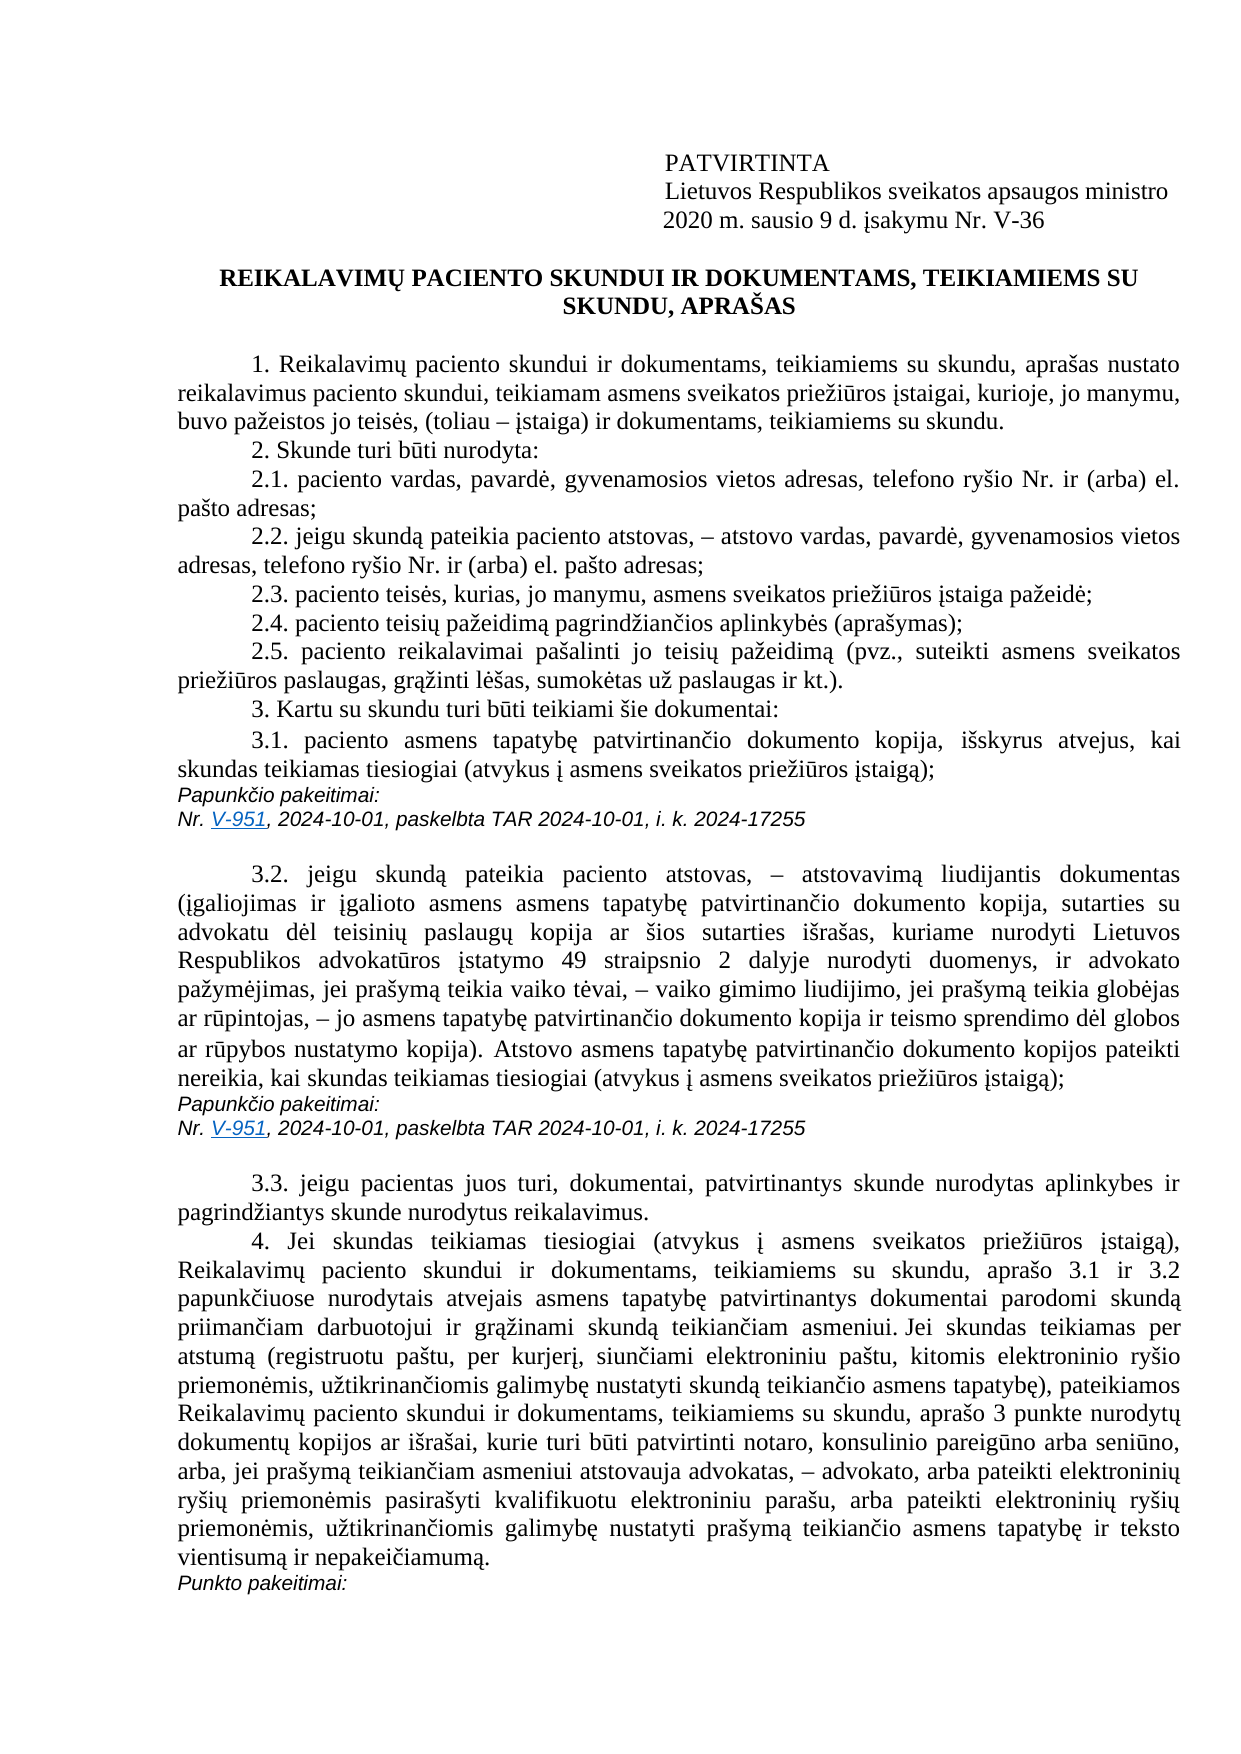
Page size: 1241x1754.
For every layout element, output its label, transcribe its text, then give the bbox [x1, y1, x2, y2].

text 2.2. jeigu skundą pateikia paciento atstovas, – atstovo vardas, pavardė, gyvenamosios vietos adresas, telefono ryšio Nr. ir (arba) el. pašto adresas; [177, 521, 1181, 579]
text Nr. V-951, 2024-10-01, paskelbta TAR 2024-10-01, i. k. 2024-17255 [177, 807, 1181, 831]
text 2020 m. sausio 9 d. įsakymu Nr. V-36 [650, 205, 1181, 234]
text PATVIRTINTA [664, 148, 1181, 176]
text 2.4. paciento teisių pažeidimą pagrindžiančios aplinkybės (aprašymas); [177, 608, 1181, 636]
text Nr. V-951, 2024-10-01, paskelbta TAR 2024-10-01, i. k. 2024-17255 [177, 1116, 1181, 1140]
text 3.1. paciento asmens tapatybę patvirtinančio dokumento kopija, išskyrus atvejus, kai skundas teikiamas tiesiogiai (atvykus į asmens sveikatos priežiūros įstaigą); [177, 723, 1181, 783]
text 3.3. jeigu pacientas juos turi, dokumentai, patvirtinantys skunde nurodytas aplinkybes ir pagrindžiantys skunde nurodytus reikalavimus. [177, 1168, 1181, 1226]
text 1. Reikalavimų paciento skundui ir dokumentams, teikiamiems su skundu, aprašas nustato reikalavimus paciento skundui, teikiamam asmens sveikatos priežiūros įstaigai, kurioje, jo manymu, buvo pažeistos jo teisės, (toliau – įstaiga) ir dokumentams, teikiamiems su skundu. [177, 349, 1181, 435]
text 2. Skunde turi būti nurodyta: [177, 435, 1181, 464]
text 2.3. paciento teisės, kurias, jo manymu, asmens sveikatos priežiūros įstaiga pažeidė; [177, 579, 1181, 608]
text 3.2. jeigu skundą pateikia paciento atstovas, – atstovavimą liudijantis dokumentas (įgaliojimas ir įgalioto asmens asmens tapatybę patvirtinančio dokumento kopija, sutarties su advokatu dėl teisinių paslaugų kopija ar šios sutarties išrašas, kuriame nurodyti Lietuvos Respublikos advokatūros įstatymo 49 straipsnio 2 dalyje nurodyti duomenys, ir advokato pažymėjimas, jei prašymą teikia vaiko tėvai, – vaiko gimimo liudijimo, jei prašymą teikia globėjas ar rūpintojas, – jo asmens tapatybę patvirtinančio dokumento kopija ir teismo sprendimo dėl globos ar rūpybos nustatymo kopija). Atstovo asmens tapatybę patvirtinančio dokumento kopijos pateikti nereikia, kai skundas teikiamas tiesiogiai (atvykus į asmens sveikatos priežiūros įstaigą); [177, 859, 1181, 1092]
text Punkto pakeitimai: [177, 1571, 1181, 1595]
text REIKALAVIMŲ PACIENTO SKUNDUI IR DOKUMENTAMS, TEIKIAMIEMS SU SKUNDU, APRAŠAS [177, 263, 1181, 320]
text 3. Kartu su skundu turi būti teikiami šie dokumentai: [177, 694, 1181, 723]
text 2.1. paciento vardas, pavardė, gyvenamosios vietos adresas, telefono ryšio Nr. ir (arba) el. pašto adresas; [177, 464, 1181, 521]
text 2.5. paciento reikalavimai pašalinti jo teisių pažeidimą (pvz., suteikti asmens sveikatos priežiūros paslaugas, grąžinti lėšas, sumokėtas už paslaugas ir kt.). [177, 636, 1181, 694]
text Papunkčio pakeitimai: [177, 1092, 1181, 1116]
text Papunkčio pakeitimai: [177, 783, 1181, 807]
text Lietuvos Respublikos sveikatos apsaugos ministro [664, 176, 1181, 205]
text 4. Jei skundas teikiamas tiesiogiai (atvykus į asmens sveikatos priežiūros įstaigą), Reikalavimų paciento skundui ir dokumentams, teikiamiems su skundu, aprašo 3.1 ir 3.2 papunkčiuose nurodytais atvejais asmens tapatybę patvirtinantys dokumentai parodomi skundą priimančiam darbuotojui ir grąžinami skundą teikiančiam asmeniui. Jei skundas teikiamas per atstumą (registruotu paštu, per kurjerį, siunčiami elektroniniu paštu, kitomis elektroninio ryšio priemonėmis, užtikrinančiomis galimybę nustatyti skundą teikiančio asmens tapatybę), pateikiamos Reikalavimų paciento skundui ir dokumentams, teikiamiems su skundu, aprašo 3 punkte nurodytų dokumentų kopijos ar išrašai, kurie turi būti patvirtinti notaro, konsulinio pareigūno arba seniūno, arba, jei prašymą teikiančiam asmeniui atstovauja advokatas, – advokato, arba pateikti elektroninių ryšių priemonėmis pasirašyti kvalifikuotu elektroniniu parašu, arba pateikti elektroninių ryšių priemonėmis, užtikrinančiomis galimybę nustatyti prašymą teikiančio asmens tapatybę ir teksto vientisumą ir nepakeičiamumą. [177, 1226, 1181, 1571]
